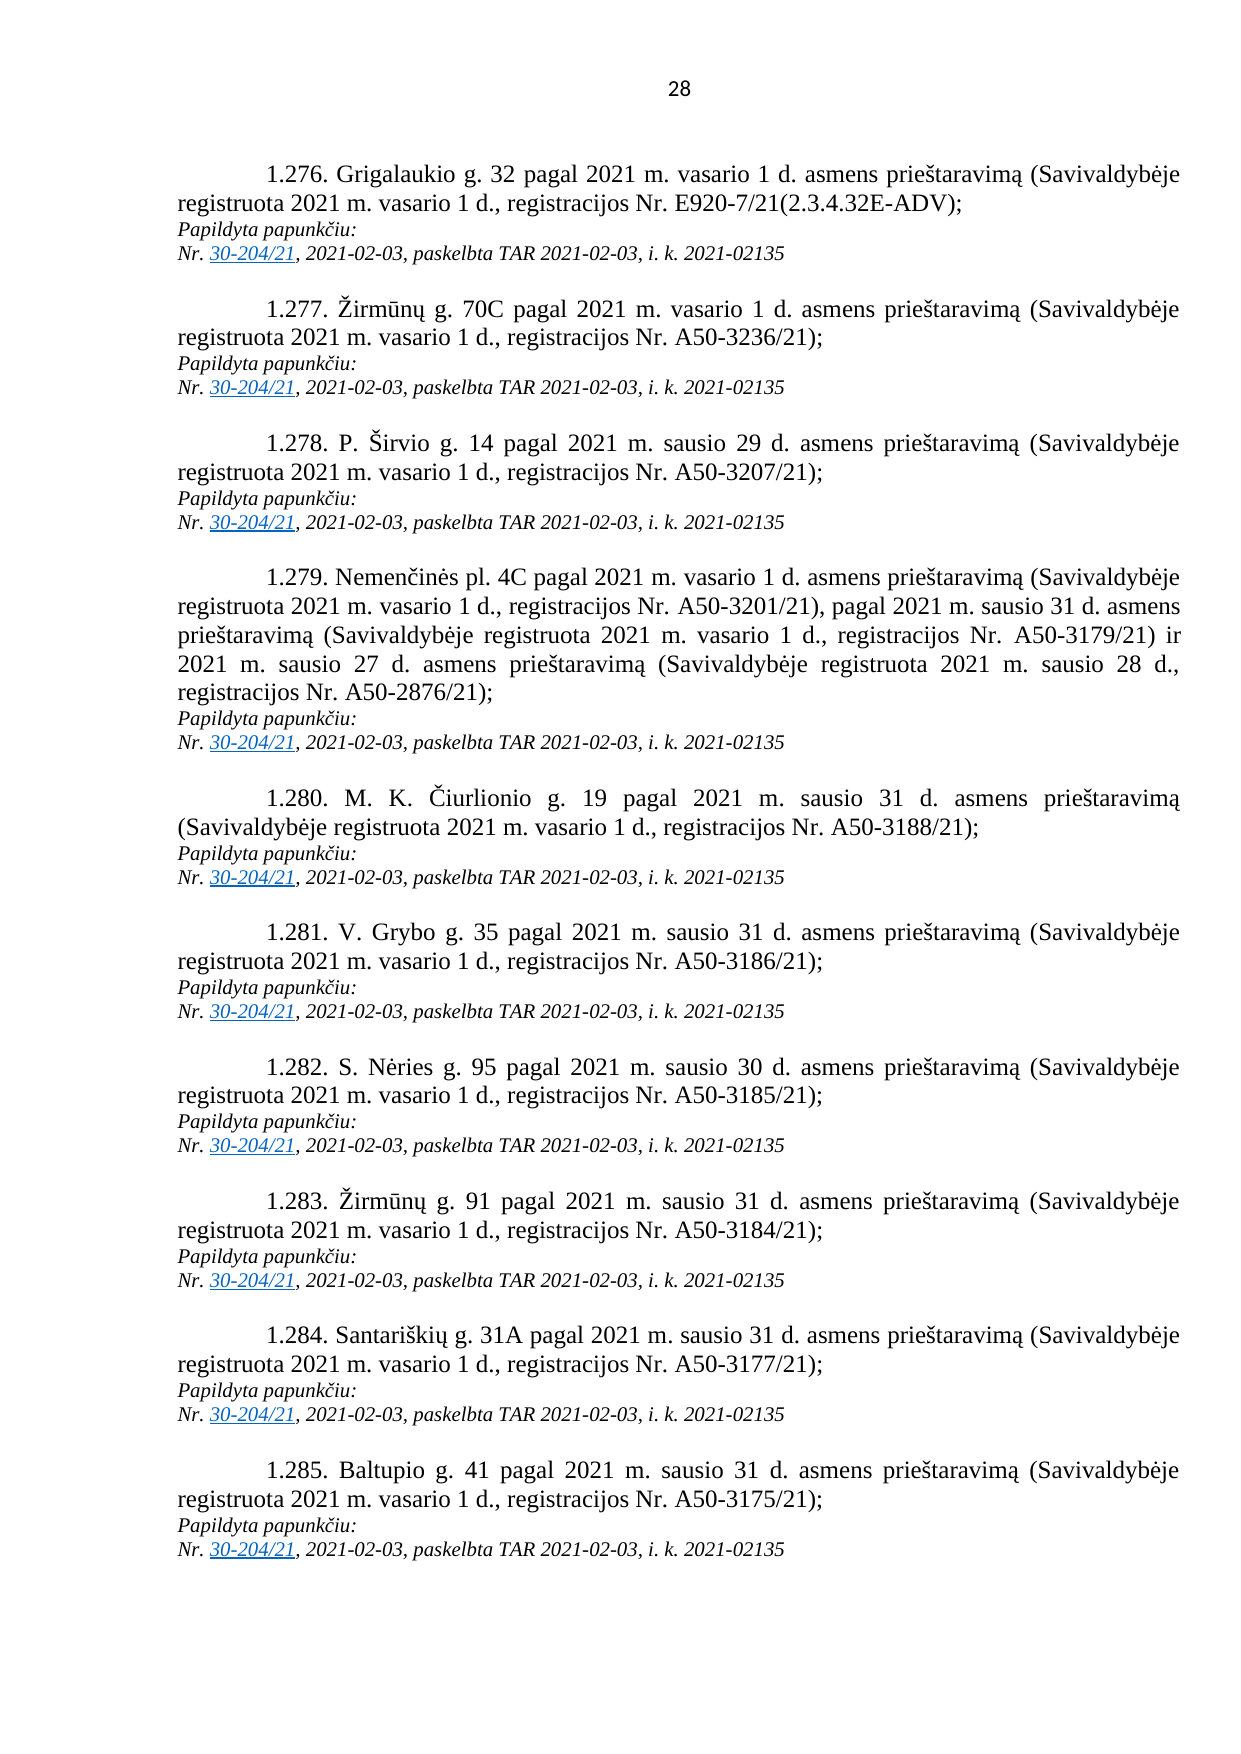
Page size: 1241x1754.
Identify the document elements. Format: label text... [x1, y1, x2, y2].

text 1.284. Santariškių g. 31A pagal 2021 m. sausio 31 d. asmens prieštaravimą (Savivaldybėje registruota 2021 m. vasario 1 d., registracijos Nr. A50-3177/21); [177, 1321, 1181, 1378]
text Nr. 30-204/21, 2021-02-03, paskelbta TAR 2021-02-03, i. k. 2021-02135 [177, 1402, 1181, 1426]
text 1.277. Žirmūnų g. 70C pagal 2021 m. vasario 1 d. asmens prieštaravimą (Savivaldybėje registruota 2021 m. vasario 1 d., registracijos Nr. A50-3236/21); [177, 294, 1181, 351]
text Papildyta papunkčiu: [177, 1512, 1181, 1537]
text 1.285. Baltupio g. 41 pagal 2021 m. sausio 31 d. asmens prieštaravimą (Savivaldybėje registruota 2021 m. vasario 1 d., registracijos Nr. A50-3175/21); [177, 1455, 1181, 1512]
text Papildyta papunkčiu: [177, 1378, 1181, 1402]
text Papildyta papunkčiu: [177, 841, 1181, 865]
text Papildyta papunkčiu: [177, 217, 1181, 241]
text 1.283. Žirmūnų g. 91 pagal 2021 m. sausio 31 d. asmens prieštaravimą (Savivaldybėje registruota 2021 m. vasario 1 d., registracijos Nr. A50-3184/21); [177, 1186, 1181, 1244]
text Nr. 30-204/21, 2021-02-03, paskelbta TAR 2021-02-03, i. k. 2021-02135 [177, 1133, 1181, 1157]
text Papildyta papunkčiu: [177, 351, 1181, 375]
text Nr. 30-204/21, 2021-02-03, paskelbta TAR 2021-02-03, i. k. 2021-02135 [177, 1268, 1181, 1292]
text Papildyta papunkčiu: [177, 706, 1181, 730]
text 1.278. P. Širvio g. 14 pagal 2021 m. sausio 29 d. asmens prieštaravimą (Savivaldybėje registruota 2021 m. vasario 1 d., registracijos Nr. A50-3207/21); [177, 428, 1181, 486]
text 1.276. Grigalaukio g. 32 pagal 2021 m. vasario 1 d. asmens prieštaravimą (Savivaldybėje registruota 2021 m. vasario 1 d., registracijos Nr. E920-7/21(2.3.4.32E-ADV); [177, 159, 1181, 217]
text 1.282. S. Nėries g. 95 pagal 2021 m. sausio 30 d. asmens prieštaravimą (Savivaldybėje registruota 2021 m. vasario 1 d., registracijos Nr. A50-3185/21); [177, 1052, 1181, 1109]
text Papildyta papunkčiu: [177, 975, 1181, 999]
text Nr. 30-204/21, 2021-02-03, paskelbta TAR 2021-02-03, i. k. 2021-02135 [177, 510, 1181, 534]
text Nr. 30-204/21, 2021-02-03, paskelbta TAR 2021-02-03, i. k. 2021-02135 [177, 999, 1181, 1023]
text Papildyta papunkčiu: [177, 1244, 1181, 1268]
text Papildyta papunkčiu: [177, 486, 1181, 510]
text Nr. 30-204/21, 2021-02-03, paskelbta TAR 2021-02-03, i. k. 2021-02135 [177, 241, 1181, 265]
text Nr. 30-204/21, 2021-02-03, paskelbta TAR 2021-02-03, i. k. 2021-02135 [177, 730, 1181, 754]
text Papildyta papunkčiu: [177, 1109, 1181, 1133]
text 1.279. Nemenčinės pl. 4C pagal 2021 m. vasario 1 d. asmens prieštaravimą (Savivaldybėje registruota 2021 m. vasario 1 d., registracijos Nr. A50-3201/21), pagal 2021 m. sausio 31 d. asmens prieštaravimą (Savivaldybėje registruota 2021 m. vasario 1 d., registracijos Nr. A50-3179/21) ir 2021 m. sausio 27 d. asmens prieštaravimą (Savivaldybėje registruota 2021 m. sausio 28 d., registracijos Nr. A50-2876/21); [177, 562, 1181, 706]
text Nr. 30-204/21, 2021-02-03, paskelbta TAR 2021-02-03, i. k. 2021-02135 [177, 375, 1181, 399]
text Nr. 30-204/21, 2021-02-03, paskelbta TAR 2021-02-03, i. k. 2021-02135 [177, 1537, 1181, 1561]
text 1.280. M. K. Čiurlionio g. 19 pagal 2021 m. sausio 31 d. asmens prieštaravimą (Savivaldybėje registruota 2021 m. vasario 1 d., registracijos Nr. A50-3188/21); [177, 783, 1181, 841]
text Nr. 30-204/21, 2021-02-03, paskelbta TAR 2021-02-03, i. k. 2021-02135 [177, 865, 1181, 889]
text 1.281. V. Grybo g. 35 pagal 2021 m. sausio 31 d. asmens prieštaravimą (Savivaldybėje registruota 2021 m. vasario 1 d., registracijos Nr. A50-3186/21); [177, 917, 1181, 975]
